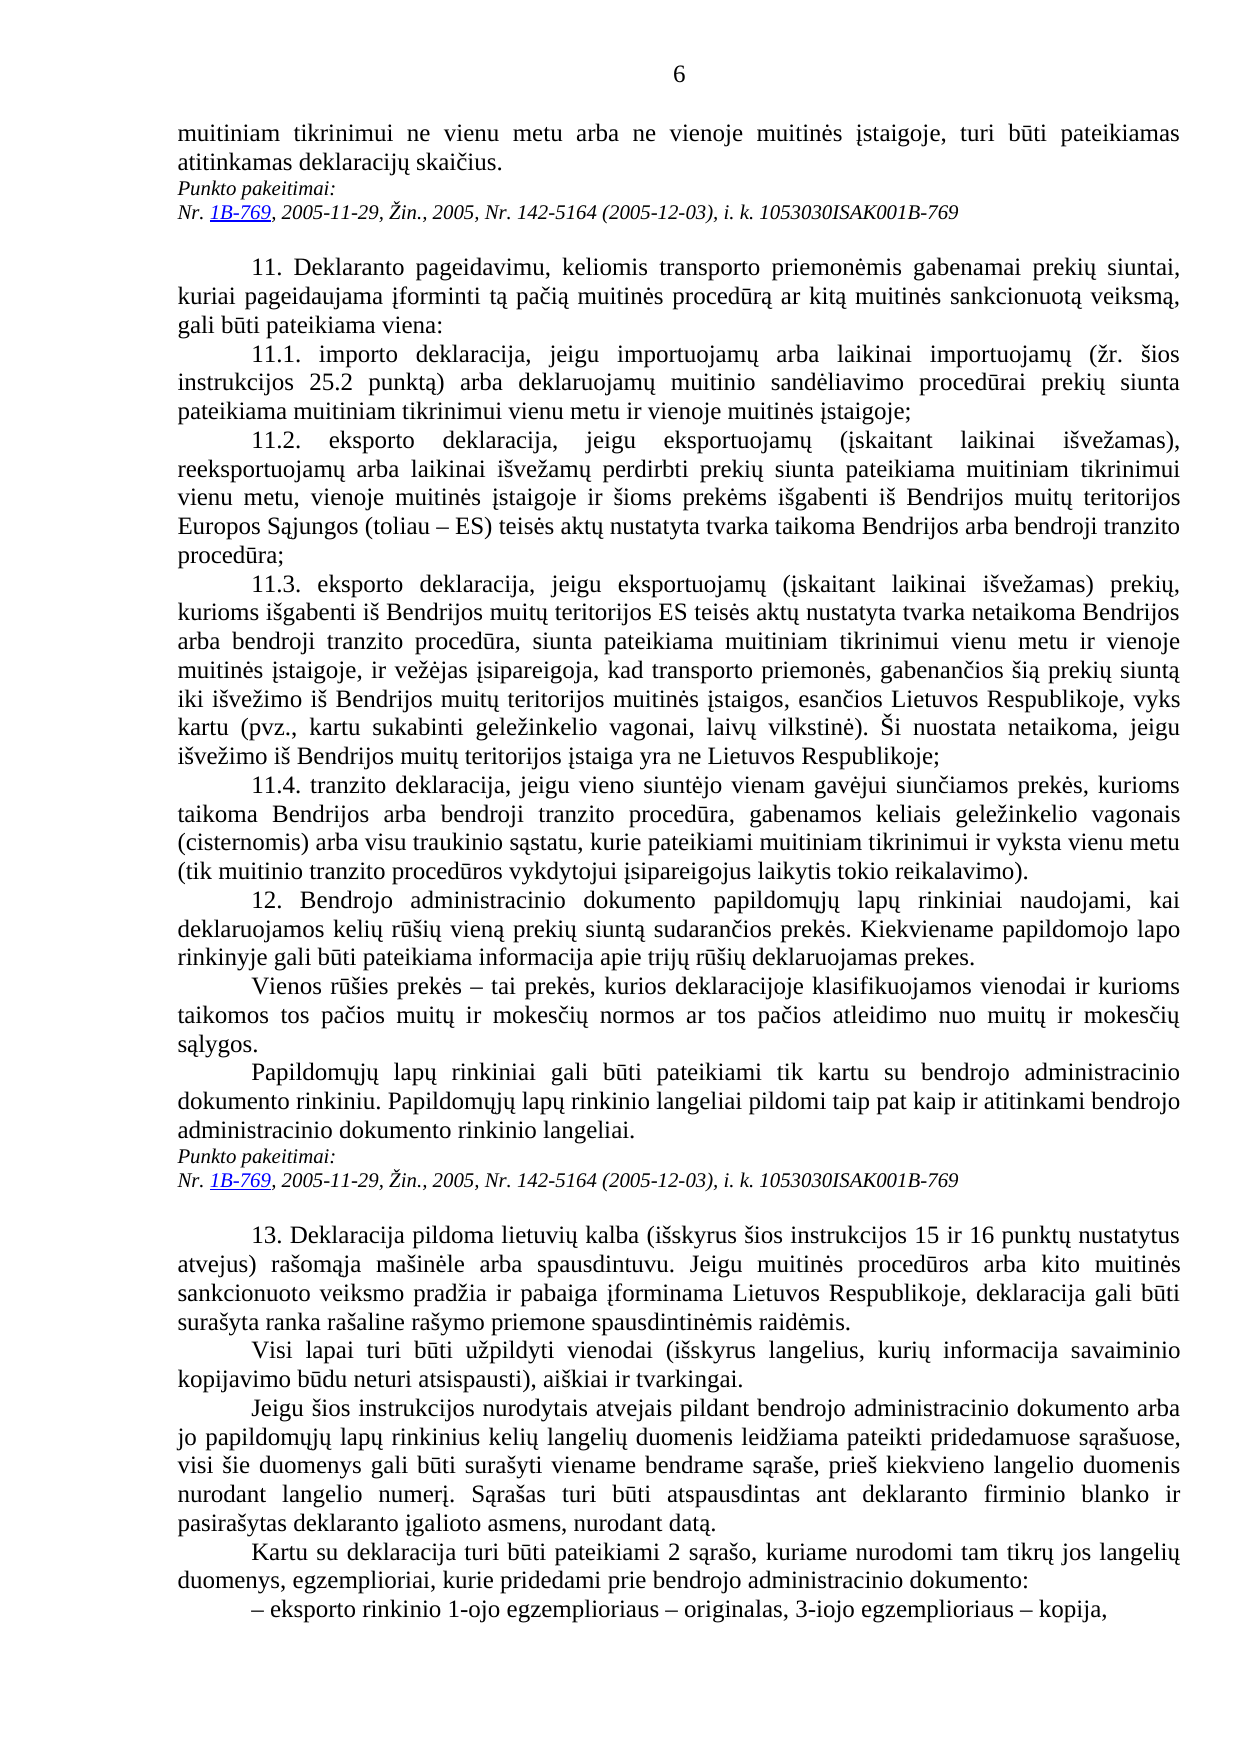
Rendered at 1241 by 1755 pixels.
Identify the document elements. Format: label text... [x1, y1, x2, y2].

text Nr. 1B-769, 2005-11-29, Žin., 2005, Nr. 142-5164 (2005-12-03), i. k. 1053030ISAK001B-769 [177, 200, 1181, 224]
text muitiniam tikrinimui ne vienu metu arba ne vienoje muitinės įstaigoje, turi būti pateikiamas atitinkamas deklaracijų skaičius. [177, 118, 1181, 176]
text 11. Deklaranto pageidavimu, keliomis transporto priemonėmis gabenamai prekių siuntai, kuriai pageidaujama įforminti tą pačią muitinės procedūrą ar kitą muitinės sankcionuotą veiksmą, gali būti pateikiama viena: [177, 252, 1181, 339]
text 11.3. eksporto deklaracija, jeigu eksportuojamų (įskaitant laikinai išvežamas) prekių, kurioms išgabenti iš Bendrijos muitų teritorijos ES teisės aktų nustatyta tvarka netaikoma Bendrijos arba bendroji tranzito procedūra, siunta pateikiama muitiniam tikrinimui vienu metu ir vienoje muitinės įstaigoje, ir vežėjas įsipareigoja, kad transporto priemonės, gabenančios šią prekių siuntą iki išvežimo iš Bendrijos muitų teritorijos muitinės įstaigos, esančios Lietuvos Respublikoje, vyks kartu (pvz., kartu sukabinti geležinkelio vagonai, laivų vilkstinė). Ši nuostata netaikoma, jeigu išvežimo iš Bendrijos muitų teritorijos įstaiga yra ne Lietuvos Respublikoje; [177, 569, 1181, 770]
text Nr. 1B-769, 2005-11-29, Žin., 2005, Nr. 142-5164 (2005-12-03), i. k. 1053030ISAK001B-769 [177, 1168, 1181, 1192]
text Punkto pakeitimai: [177, 1144, 1181, 1168]
text Vienos rūšies prekės – tai prekės, kurios deklaracijoje klasifikuojamos vienodai ir kurioms taikomos tos pačios muitų ir mokesčių normos ar tos pačios atleidimo nuo muitų ir mokesčių sąlygos. [177, 971, 1181, 1057]
text Visi lapai turi būti užpildyti vienodai (išskyrus langelius, kurių informacija savaiminio kopijavimo būdu neturi atsispausti), aiškiai ir tvarkingai. [177, 1336, 1181, 1393]
text 13. Deklaracija pildoma lietuvių kalba (išskyrus šios instrukcijos 15 ir 16 punktų nustatytus atvejus) rašomąja mašinėle arba spausdintuvu. Jeigu muitinės procedūros arba kito muitinės sankcionuoto veiksmo pradžia ir pabaiga įforminama Lietuvos Respublikoje, deklaracija gali būti surašyta ranka rašaline rašymo priemone spausdintinėmis raidėmis. [177, 1221, 1181, 1336]
text 11.2. eksporto deklaracija, jeigu eksportuojamų (įskaitant laikinai išvežamas), reeksportuojamų arba laikinai išvežamų perdirbti prekių siunta pateikiama muitiniam tikrinimui vienu metu, vienoje muitinės įstaigoje ir šioms prekėms išgabenti iš Bendrijos muitų teritorijos Europos Sąjungos (toliau – ES) teisės aktų nustatyta tvarka taikoma Bendrijos arba bendroji tranzito procedūra; [177, 425, 1181, 569]
text Punkto pakeitimai: [177, 176, 1181, 200]
text 11.4. tranzito deklaracija, jeigu vieno siuntėjo vienam gavėjui siunčiamos prekės, kurioms taikoma Bendrijos arba bendroji tranzito procedūra, gabenamos keliais geležinkelio vagonais (cisternomis) arba visu traukinio sąstatu, kurie pateikiami muitiniam tikrinimui ir vyksta vienu metu (tik muitinio tranzito procedūros vykdytojui įsipareigojus laikytis tokio reikalavimo). [177, 770, 1181, 885]
text Papildomųjų lapų rinkiniai gali būti pateikiami tik kartu su bendrojo administracinio dokumento rinkiniu. Papildomųjų lapų rinkinio langeliai pildomi taip pat kaip ir atitinkami bendrojo administracinio dokumento rinkinio langeliai. [177, 1057, 1181, 1144]
text 11.1. importo deklaracija, jeigu importuojamų arba laikinai importuojamų (žr. šios instrukcijos 25.2 punktą) arba deklaruojamų muitinio sandėliavimo procedūrai prekių siunta pateikiama muitiniam tikrinimui vienu metu ir vienoje muitinės įstaigoje; [177, 339, 1181, 425]
text Kartu su deklaracija turi būti pateikiami 2 sąrašo, kuriame nurodomi tam tikrų jos langelių duomenys, egzemplioriai, kurie pridedami prie bendrojo administracinio dokumento: [177, 1537, 1181, 1594]
text 12. Bendrojo administracinio dokumento papildomųjų lapų rinkiniai naudojami, kai deklaruojamos kelių rūšių vieną prekių siuntą sudarančios prekės. Kiekviename papildomojo lapo rinkinyje gali būti pateikiama informacija apie trijų rūšių deklaruojamas prekes. [177, 885, 1181, 971]
text Jeigu šios instrukcijos nurodytais atvejais pildant bendrojo administracinio dokumento arba jo papildomųjų lapų rinkinius kelių langelių duomenis leidžiama pateikti pridedamuose sąrašuose, visi šie duomenys gali būti surašyti viename bendrame sąraše, prieš kiekvieno langelio duomenis nurodant langelio numerį. Sąrašas turi būti atspausdintas ant deklaranto firminio blanko ir pasirašytas deklaranto įgalioto asmens, nurodant datą. [177, 1393, 1181, 1537]
text – eksporto rinkinio 1-ojo egzemplioriaus – originalas, 3-iojo egzemplioriaus – kopija, [177, 1594, 1181, 1623]
